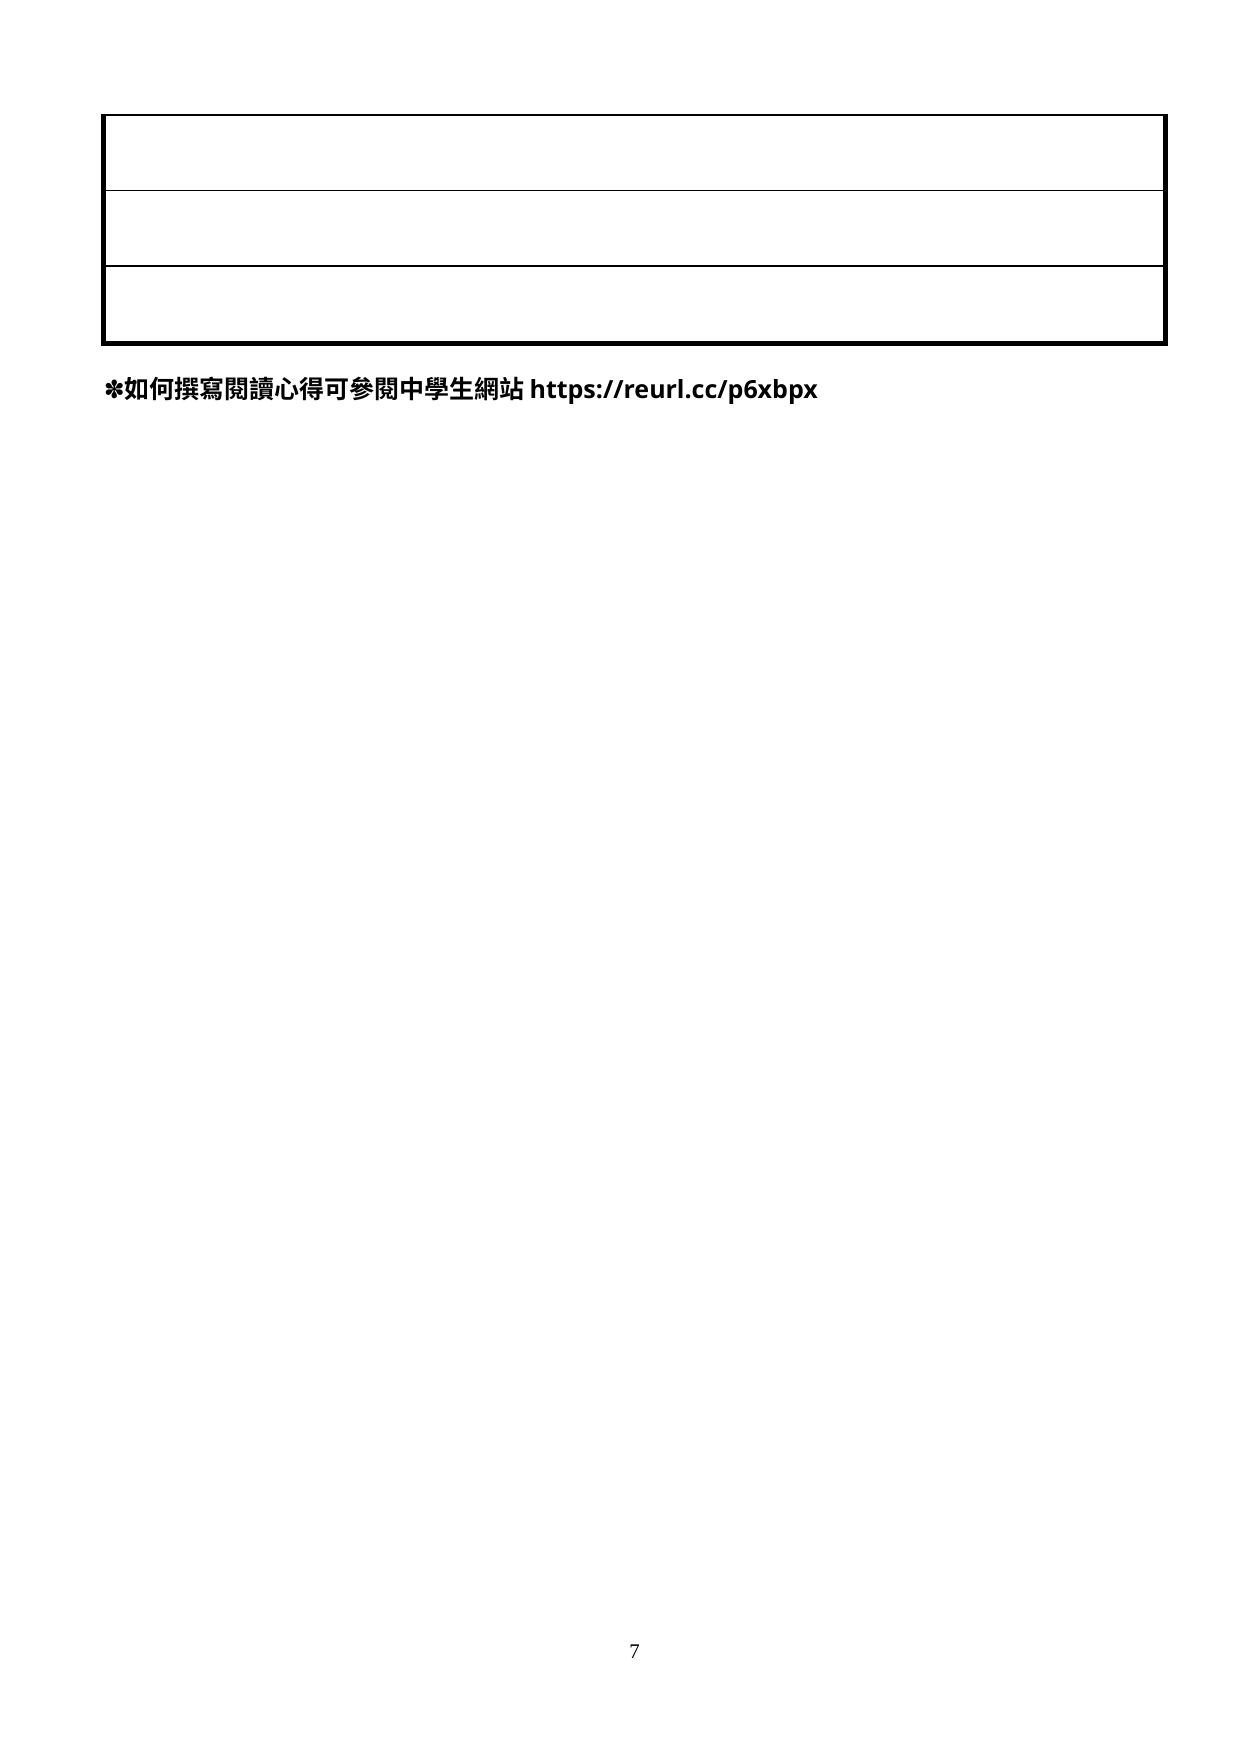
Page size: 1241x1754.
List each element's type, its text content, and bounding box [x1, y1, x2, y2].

text ✽如何撰寫閱讀心得可參閱中學生網站https://reurl.cc/p6xbpx [103, 346, 1165, 408]
table_cell [106, 267, 1163, 341]
table_cell [106, 116, 1163, 189]
table_cell [106, 191, 1163, 265]
